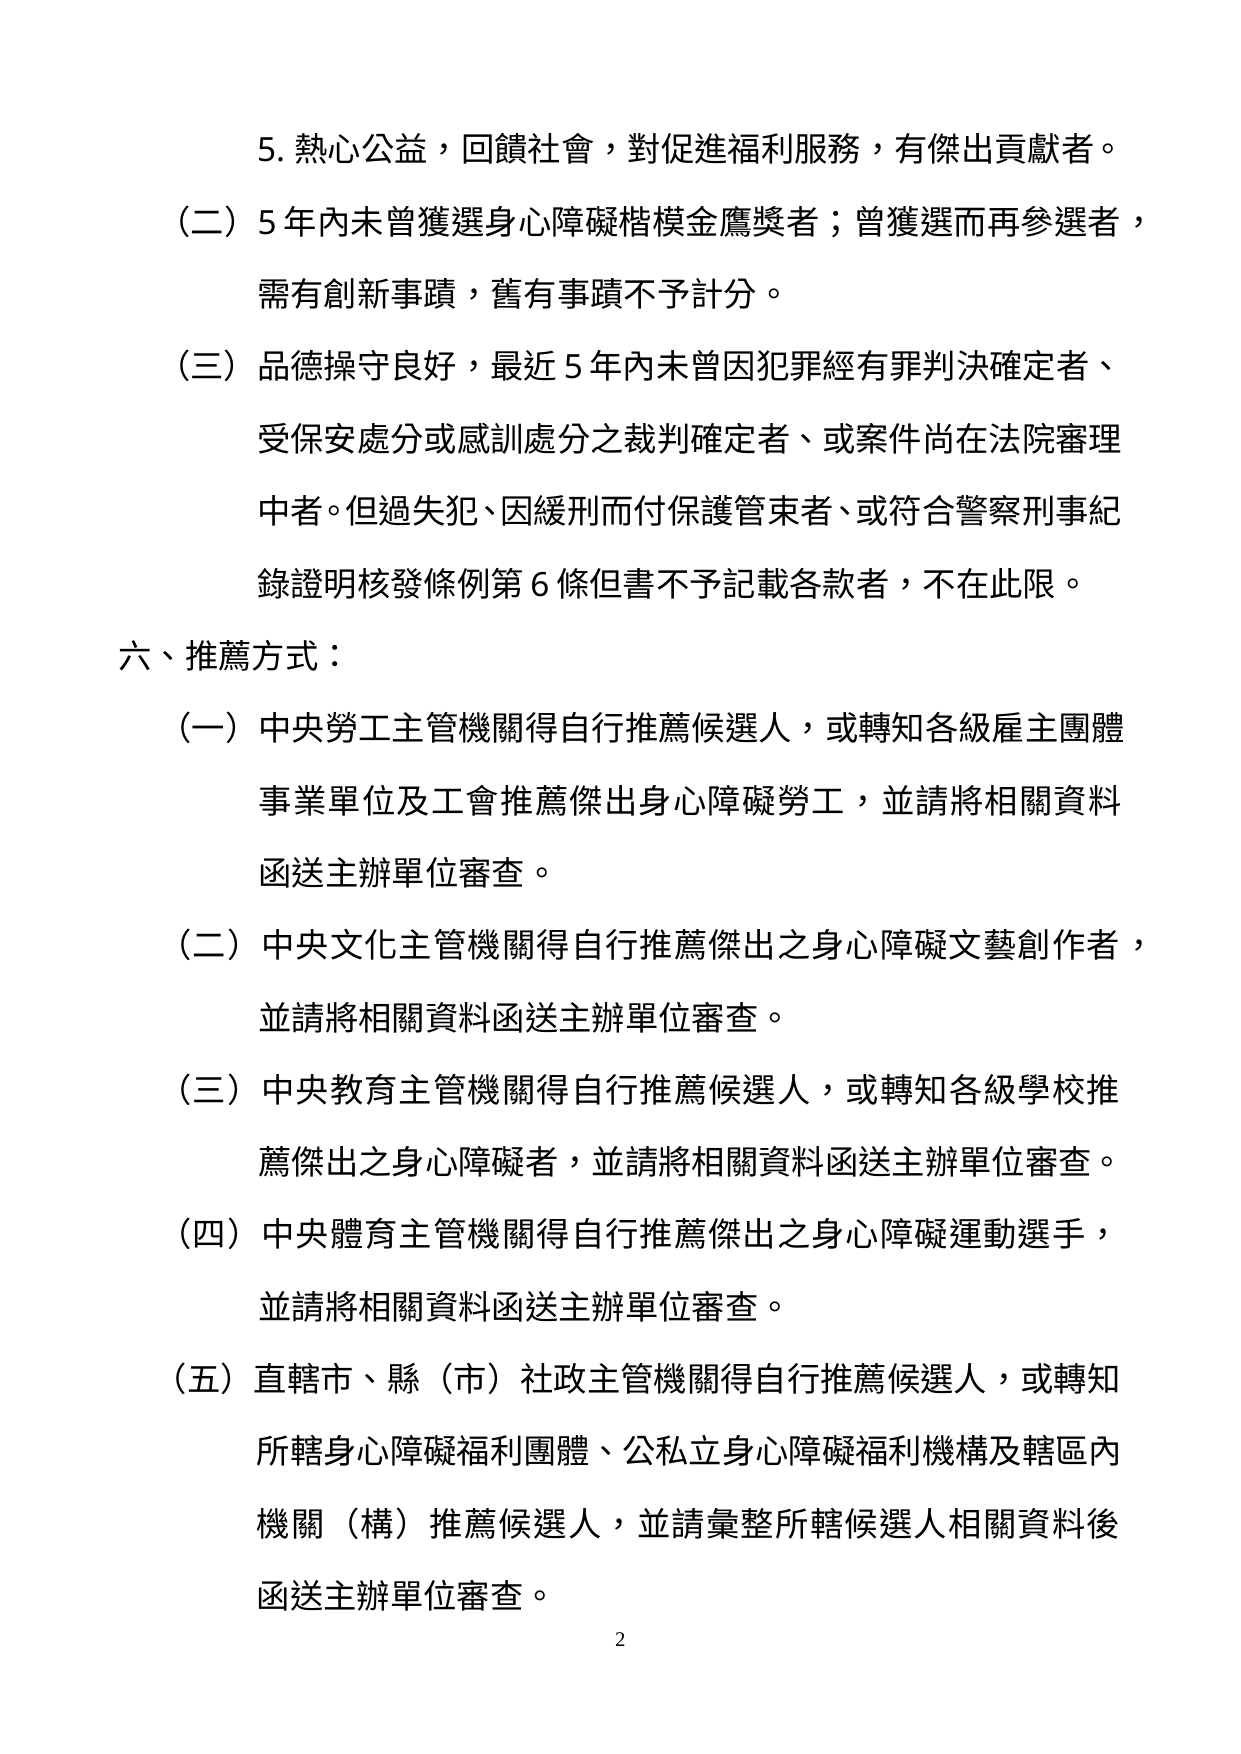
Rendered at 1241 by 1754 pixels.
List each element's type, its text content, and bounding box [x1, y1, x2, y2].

text 六、推薦方式： [118, 630, 1122, 678]
text （四）中央體育主管機關得自行推薦傑出之身心障礙運動選手，並請將相關資料函送主辦單位審查。 [158, 1208, 1122, 1329]
text （五）直轄市、縣（市）社政主管機關得自行推薦候選人，或轉知所轄身心障礙福利團體、公私立身心障礙福利機構及轄區內機關（構）推薦候選人，並請彙整所轄候選人相關資料後，函送主辦單位審查。 [153, 1353, 1122, 1618]
text （一）中央勞工主管機關得自行推薦候選人，或轉知各級雇主團體、事業單位及工會推薦傑出身心障礙勞工，並請將相關資料函送主辦單位審查。 [158, 702, 1122, 895]
text （二）5年內未曾獲選身心障礙楷模金鷹獎者；曾獲選而再參選者，需有創新事蹟，舊有事蹟不予計分。 [157, 195, 1122, 316]
text （三）品德操守良好，最近5年內未曾因犯罪經有罪判決確定者、受保安處分或感訓處分之裁判確定者、或案件尚在法院審理中者。但過失犯、因緩刑而付保護管束者、或符合警察刑事紀錄證明核發條例第6條但書不予記載各款者，不在此限。 [157, 340, 1122, 606]
text （三）中央教育主管機關得自行推薦候選人，或轉知各級學校推薦傑出之身心障礙者，並請將相關資料函送主辦單位審查。 [158, 1064, 1122, 1184]
text （二）中央文化主管機關得自行推薦傑出之身心障礙文藝創作者，並請將相關資料函送主辦單位審查。 [158, 919, 1122, 1039]
list 熱心公益，回饋社會，對促進福利服務，有傑出貢獻者。 [257, 123, 1122, 171]
